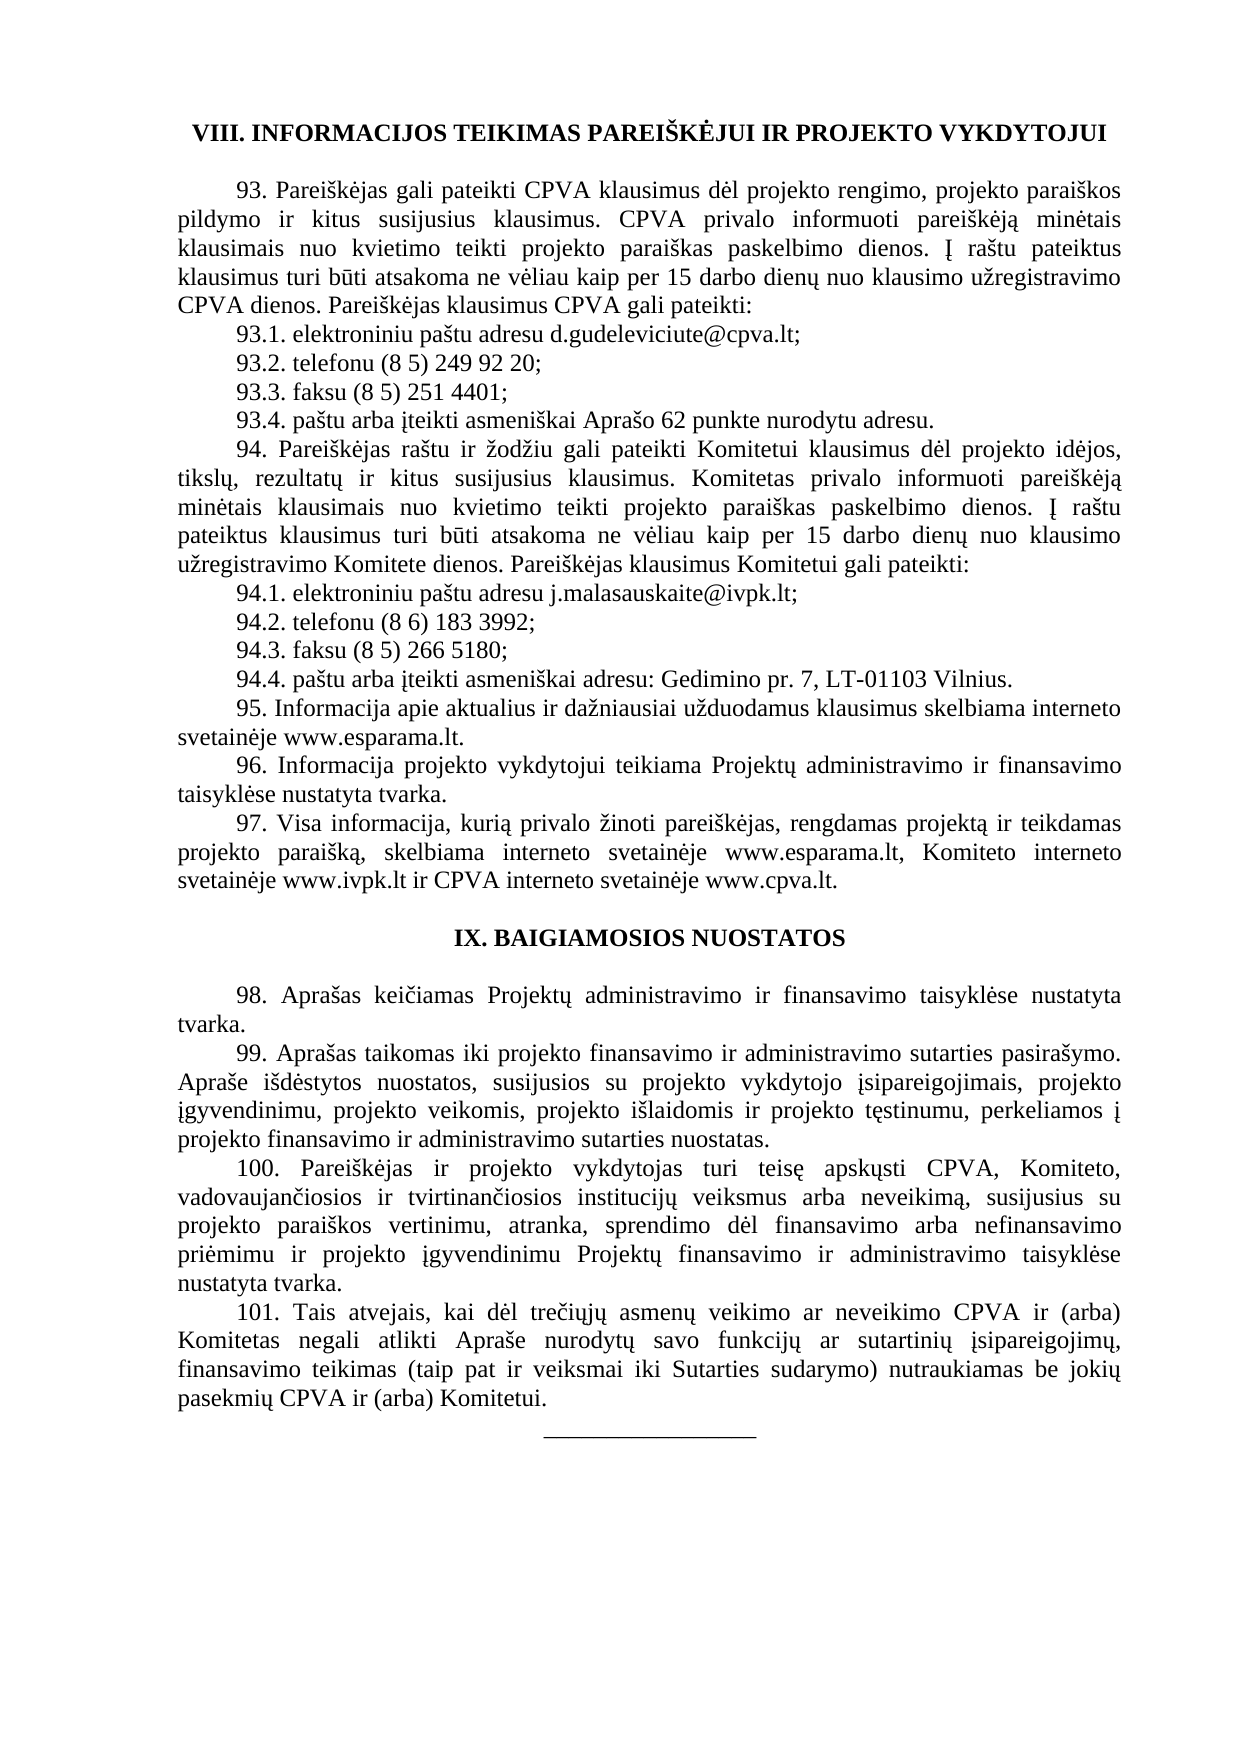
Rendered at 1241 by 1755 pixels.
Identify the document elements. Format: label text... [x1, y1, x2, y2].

text 94. Pareiškėjas raštu ir žodžiu gali pateikti Komitetui klausimus dėl projekto idėjos, tikslų, rezultatų ir kitus susijusius klausimus. Komitetas privalo informuoti pareiškėją minėtais klausimais nuo kvietimo teikti projekto paraiškas paskelbimo dienos. Į raštu pateiktus klausimus turi būti atsakoma ne vėliau kaip per 15 darbo dienų nuo klausimo užregistravimo Komitete dienos. Pareiškėjas klausimus Komitetui gali pateikti: [177, 434, 1122, 578]
text 94.2. telefonu (8 6) 183 3992; [177, 607, 1122, 636]
text 94.3. faksu (8 5) 266 5180; [177, 636, 1122, 664]
text 101. Tais atvejais, kai dėl trečiųjų asmenų veikimo ar neveikimo CPVA ir (arba) Komitetas negali atlikti Apraše nurodytų savo funkcijų ar sutartinių įsipareigojimų, finansavimo teikimas (taip pat ir veiksmai iki Sutarties sudarymo) nutraukiamas be jokių pasekmių CPVA ir (arba) Komitetui. [177, 1297, 1122, 1412]
text 93.3. faksu (8 5) 251 4401; [177, 377, 1122, 406]
text 100. Pareiškėjas ir projekto vykdytojas turi teisę apskųsti CPVA, Komiteto, vadovaujančiosios ir tvirtinančiosios institucijų veiksmus arba neveikimą, susijusius su projekto paraiškos vertinimu, atranka, sprendimo dėl finansavimo arba nefinansavimo priėmimu ir projekto įgyvendinimu Projektų finansavimo ir administravimo taisyklėse nustatyta tvarka. [177, 1153, 1122, 1297]
text VIII. INFORMACIJOS TEIKIMAS PAREIŠKĖJUI IR PROJEKTO VYKDYTOJUI [177, 118, 1122, 147]
text 97. Visa informacija, kurią privalo žinoti pareiškėjas, rengdamas projektą ir teikdamas projekto paraišką, skelbiama interneto svetainėje www.esparama.lt, Komiteto interneto svetainėje www.ivpk.lt ir CPVA interneto svetainėje www.cpva.lt. [177, 808, 1122, 894]
text 93. Pareiškėjas gali pateikti CPVA klausimus dėl projekto rengimo, projekto paraiškos pildymo ir kitus susijusius klausimus. CPVA privalo informuoti pareiškėją minėtais klausimais nuo kvietimo teikti projekto paraiškas paskelbimo dienos. Į raštu pateiktus klausimus turi būti atsakoma ne vėliau kaip per 15 darbo dienų nuo klausimo užregistravimo CPVA dienos. Pareiškėjas klausimus CPVA gali pateikti: [177, 176, 1122, 319]
text 96. Informacija projekto vykdytojui teikiama Projektų administravimo ir finansavimo taisyklėse nustatyta tvarka. [177, 751, 1122, 808]
text 98. Aprašas keičiamas Projektų administravimo ir finansavimo taisyklėse nustatyta tvarka. [177, 981, 1122, 1038]
text _________________ [177, 1412, 1122, 1441]
text 95. Informacija apie aktualius ir dažniausiai užduodamus klausimus skelbiama interneto svetainėje www.esparama.lt. [177, 693, 1122, 751]
text IX. BAIGIAMOSIOS NUOSTATOS [177, 923, 1122, 952]
text 93.4. paštu arba įteikti asmeniškai Aprašo 62 punkte nurodytu adresu. [177, 406, 1122, 434]
text 94.1. elektroniniu paštu adresu j.malasauskaite@ivpk.lt; [177, 578, 1122, 607]
text 94.4. paštu arba įteikti asmeniškai adresu: Gedimino pr. 7, LT-01103 Vilnius. [177, 664, 1122, 693]
text 93.1. elektroniniu paštu adresu d.gudeleviciute@cpva.lt; [177, 319, 1122, 348]
text 99. Aprašas taikomas iki projekto finansavimo ir administravimo sutarties pasirašymo. Apraše išdėstytos nuostatos, susijusios su projekto vykdytojo įsipareigojimais, projekto įgyvendinimu, projekto veikomis, projekto išlaidomis ir projekto tęstinumu, perkeliamos į projekto finansavimo ir administravimo sutarties nuostatas. [177, 1038, 1122, 1153]
text 93.2. telefonu (8 5) 249 92 20; [177, 348, 1122, 377]
